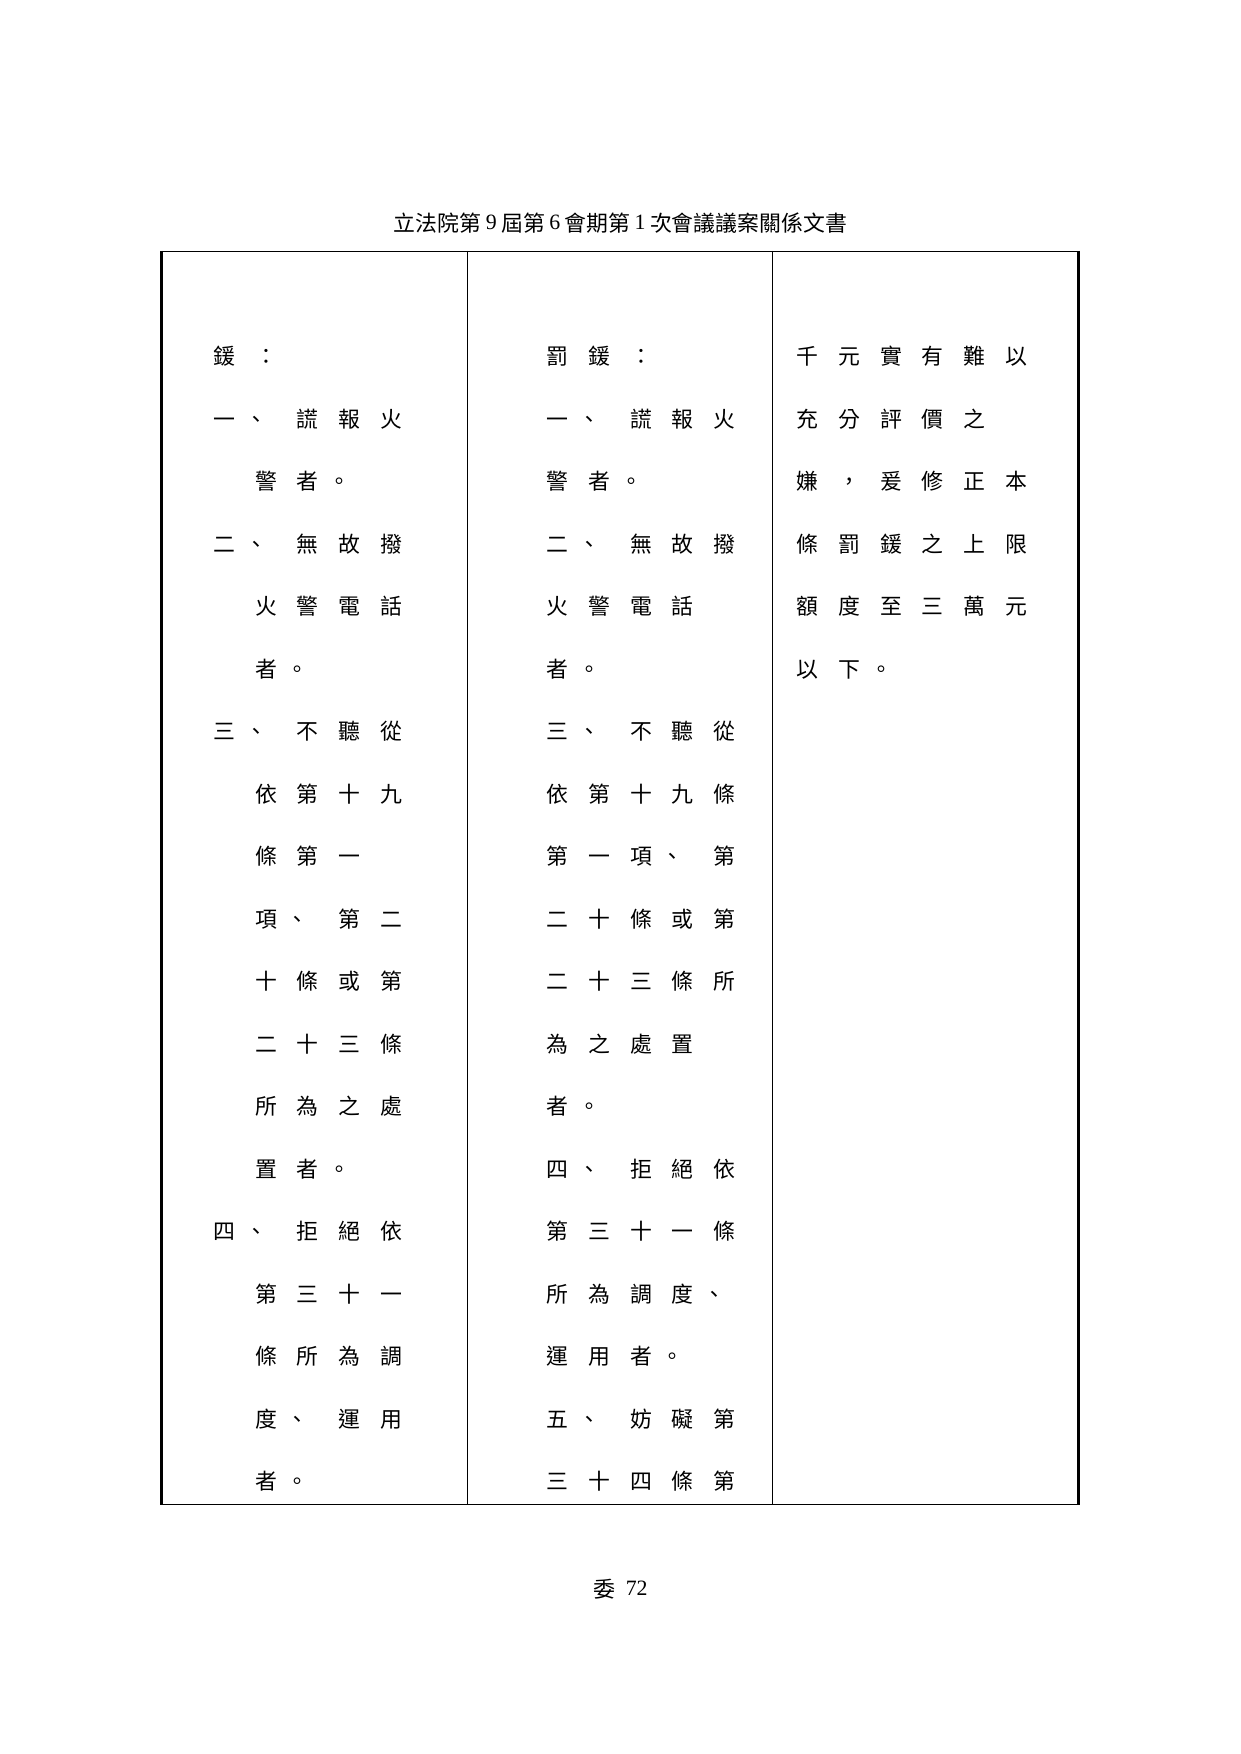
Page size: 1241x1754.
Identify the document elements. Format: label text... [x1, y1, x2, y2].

table_cell 鍰： 一、謊報火警者。 二、無故撥火警電話者。 三、不聽從依第十九條第一項、第二十條或第二十三條所為之處置者。 四、拒絕依第三十一條所為調度、運用者。 [163, 252, 467, 1504]
table_cell 罰鍰： 一、謊報火警者。 二、無故撥火警電話者。 三、不聽從依第十九條第一項、第二十條或第二十三條所為之處置者。 四、拒絕依第三十一條所為調度、運用者。 五、妨礙第三十四條第 [468, 252, 772, 1504]
table_cell 千元實有難以充分評價之嫌，爰修正本條罰鍰之上限額度至三萬元以下。 [773, 252, 1077, 1504]
